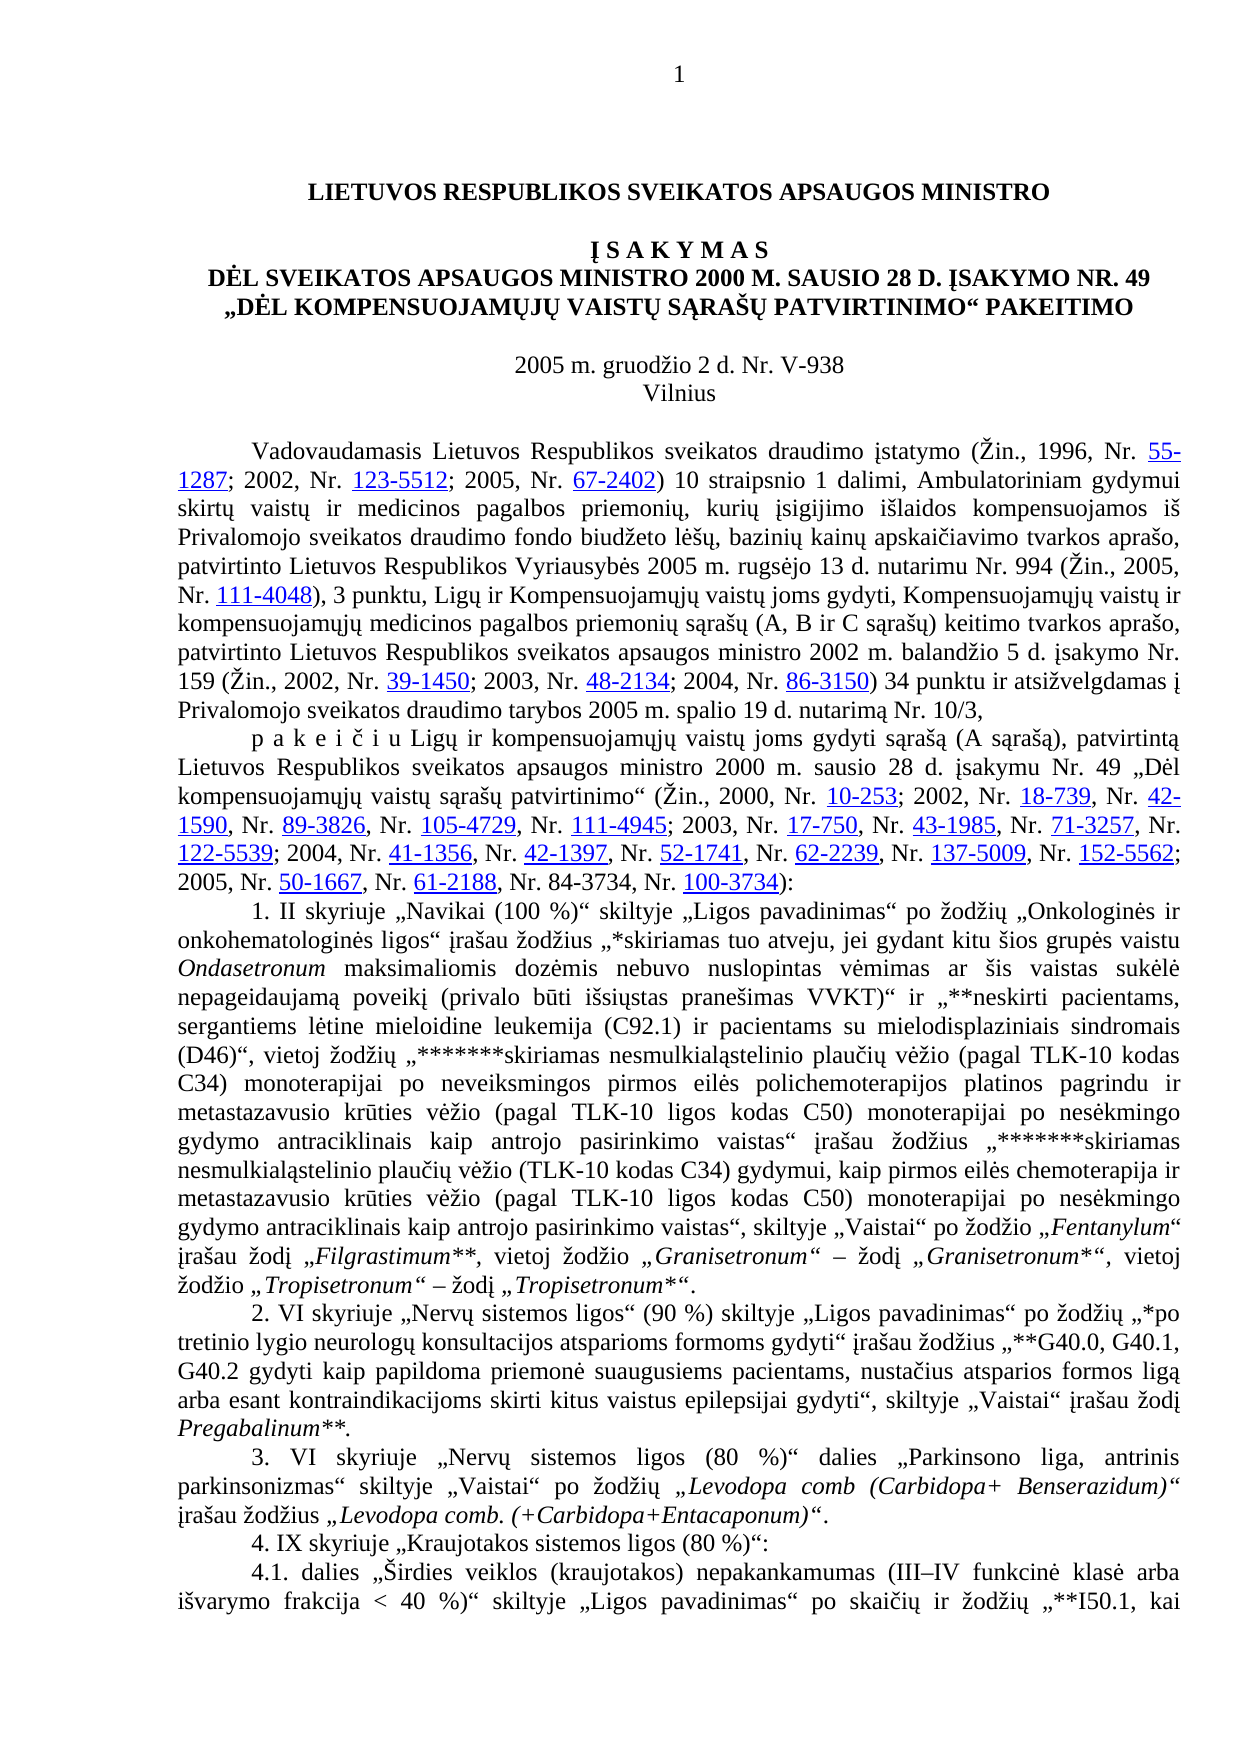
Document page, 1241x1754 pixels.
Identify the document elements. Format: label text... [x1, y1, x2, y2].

text p a k e i č i u Ligų ir kompensuojamųjų vaistų joms gydyti sąrašą (A sąrašą), patvirtintą Lietuvos Respublikos sveikatos apsaugos ministro 2000 m. sausio 28 d. įsakymu Nr. 49 „Dėl kompensuojamųjų vaistų sąrašų patvirtinimo“ (Žin., 2000, Nr. 10-253; 2002, Nr. 18-739, Nr. 42-1590, Nr. 89-3826, Nr. 105-4729, Nr. 111-4945; 2003, Nr. 17-750, Nr. 43-1985, Nr. 71-3257, Nr. 122-5539; 2004, Nr. 41-1356, Nr. 42-1397, Nr. 52-1741, Nr. 62-2239, Nr. 137-5009, Nr. 152-5562; 2005, Nr. 50-1667, Nr. 61-2188, Nr. 84-3734, Nr. 100-3734): [177, 723, 1181, 896]
text LIETUVOS RESPUBLIKOS SVEIKATOS APSAUGOS MINISTRO [177, 177, 1181, 206]
text 3. VI skyriuje „Nervų sistemos ligos (80 %)“ dalies „Parkinsono liga, antrinis parkinsonizmas“ skiltyje „Vaistai“ po žodžių „Levodopa comb (Carbidopa+ Benserazidum)“ įrašau žodžius „Levodopa comb. (+Carbidopa+Entacaponum)“. [177, 1442, 1181, 1528]
text 4. IX skyriuje „Kraujotakos sistemos ligos (80 %)“: [177, 1528, 1181, 1557]
text Į S A K Y M A S [177, 235, 1181, 263]
text Vilnius [177, 378, 1181, 407]
text Vadovaudamasis Lietuvos Respublikos sveikatos draudimo įstatymo (Žin., 1996, Nr. 55-1287; 2002, Nr. 123-5512; 2005, Nr. 67-2402) 10 straipsnio 1 dalimi, Ambulatoriniam gydymui skirtų vaistų ir medicinos pagalbos priemonių, kurių įsigijimo išlaidos kompensuojamos iš Privalomojo sveikatos draudimo fondo biudžeto lėšų, bazinių kainų apskaičiavimo tvarkos aprašo, patvirtinto Lietuvos Respublikos Vyriausybės 2005 m. rugsėjo 13 d. nutarimu Nr. 994 (Žin., 2005, Nr. 111-4048), 3 punktu, Ligų ir Kompensuojamųjų vaistų joms gydyti, Kompensuojamųjų vaistų ir kompensuojamųjų medicinos pagalbos priemonių sąrašų (A, B ir C sąrašų) keitimo tvarkos aprašo, patvirtinto Lietuvos Respublikos sveikatos apsaugos ministro 2002 m. balandžio 5 d. įsakymo Nr. 159 (Žin., 2002, Nr. 39-1450; 2003, Nr. 48-2134; 2004, Nr. 86-3150) 34 punktu ir atsižvelgdamas į Privalomojo sveikatos draudimo tarybos 2005 m. spalio 19 d. nutarimą Nr. 10/3, [177, 436, 1181, 723]
text DĖL SVEIKATOS APSAUGOS MINISTRO 2000 M. SAUSIO 28 D. ĮSAKYMO NR. 49 „DĖL KOMPENSUOJAMŲJŲ VAISTŲ SĄRAŠŲ PATVIRTINIMO“ PAKEITIMO [177, 263, 1181, 321]
text 1. II skyriuje „Navikai (100 %)“ skiltyje „Ligos pavadinimas“ po žodžių „Onkologinės ir onkohematologinės ligos“ įrašau žodžius „*skiriamas tuo atveju, jei gydant kitu šios grupės vaistu Ondasetronum maksimaliomis dozėmis nebuvo nuslopintas vėmimas ar šis vaistas sukėlė nepageidaujamą poveikį (privalo būti išsiųstas pranešimas VVKT)“ ir „**neskirti pacientams, sergantiems lėtine mieloidine leukemija (C92.1) ir pacientams su mielodisplaziniais sindromais (D46)“, vietoj žodžių „*******skiriamas nesmulkialąstelinio plaučių vėžio (pagal TLK-10 kodas C34) monoterapijai po neveiksmingos pirmos eilės polichemoterapijos platinos pagrindu ir metastazavusio krūties vėžio (pagal TLK-10 ligos kodas C50) monoterapijai po nesėkmingo gydymo antraciklinais kaip antrojo pasirinkimo vaistas“ įrašau žodžius „*******skiriamas nesmulkialąstelinio plaučių vėžio (TLK-10 kodas C34) gydymui, kaip pirmos eilės chemoterapija ir metastazavusio krūties vėžio (pagal TLK-10 ligos kodas C50) monoterapijai po nesėkmingo gydymo antraciklinais kaip antrojo pasirinkimo vaistas“, skiltyje „Vaistai“ po žodžio „Fentanylum“ įrašau žodį „Filgrastimum**, vietoj žodžio „Granisetronum“ – žodį „Granisetronum*“, vietoj žodžio „Tropisetronum“ – žodį „Tropisetronum*“. [177, 896, 1181, 1298]
text 4.1. dalies „Širdies veiklos (kraujotakos) nepakankamumas (III–IV funkcinė klasė arba išvarymo frakcija < 40 %)“ skiltyje „Ligos pavadinimas“ po skaičių ir žodžių „**I50.1, kai [177, 1557, 1181, 1615]
text 2. VI skyriuje „Nervų sistemos ligos“ (90 %) skiltyje „Ligos pavadinimas“ po žodžių „*po tretinio lygio neurologų konsultacijos atsparioms formoms gydyti“ įrašau žodžius „**G40.0, G40.1, G40.2 gydyti kaip papildoma priemonė suaugusiems pacientams, nustačius atsparios formos ligą arba esant kontraindikacijoms skirti kitus vaistus epilepsijai gydyti“, skiltyje „Vaistai“ įrašau žodį Pregabalinum**. [177, 1298, 1181, 1442]
text 2005 m. gruodžio 2 d. Nr. V-938 [177, 350, 1181, 378]
